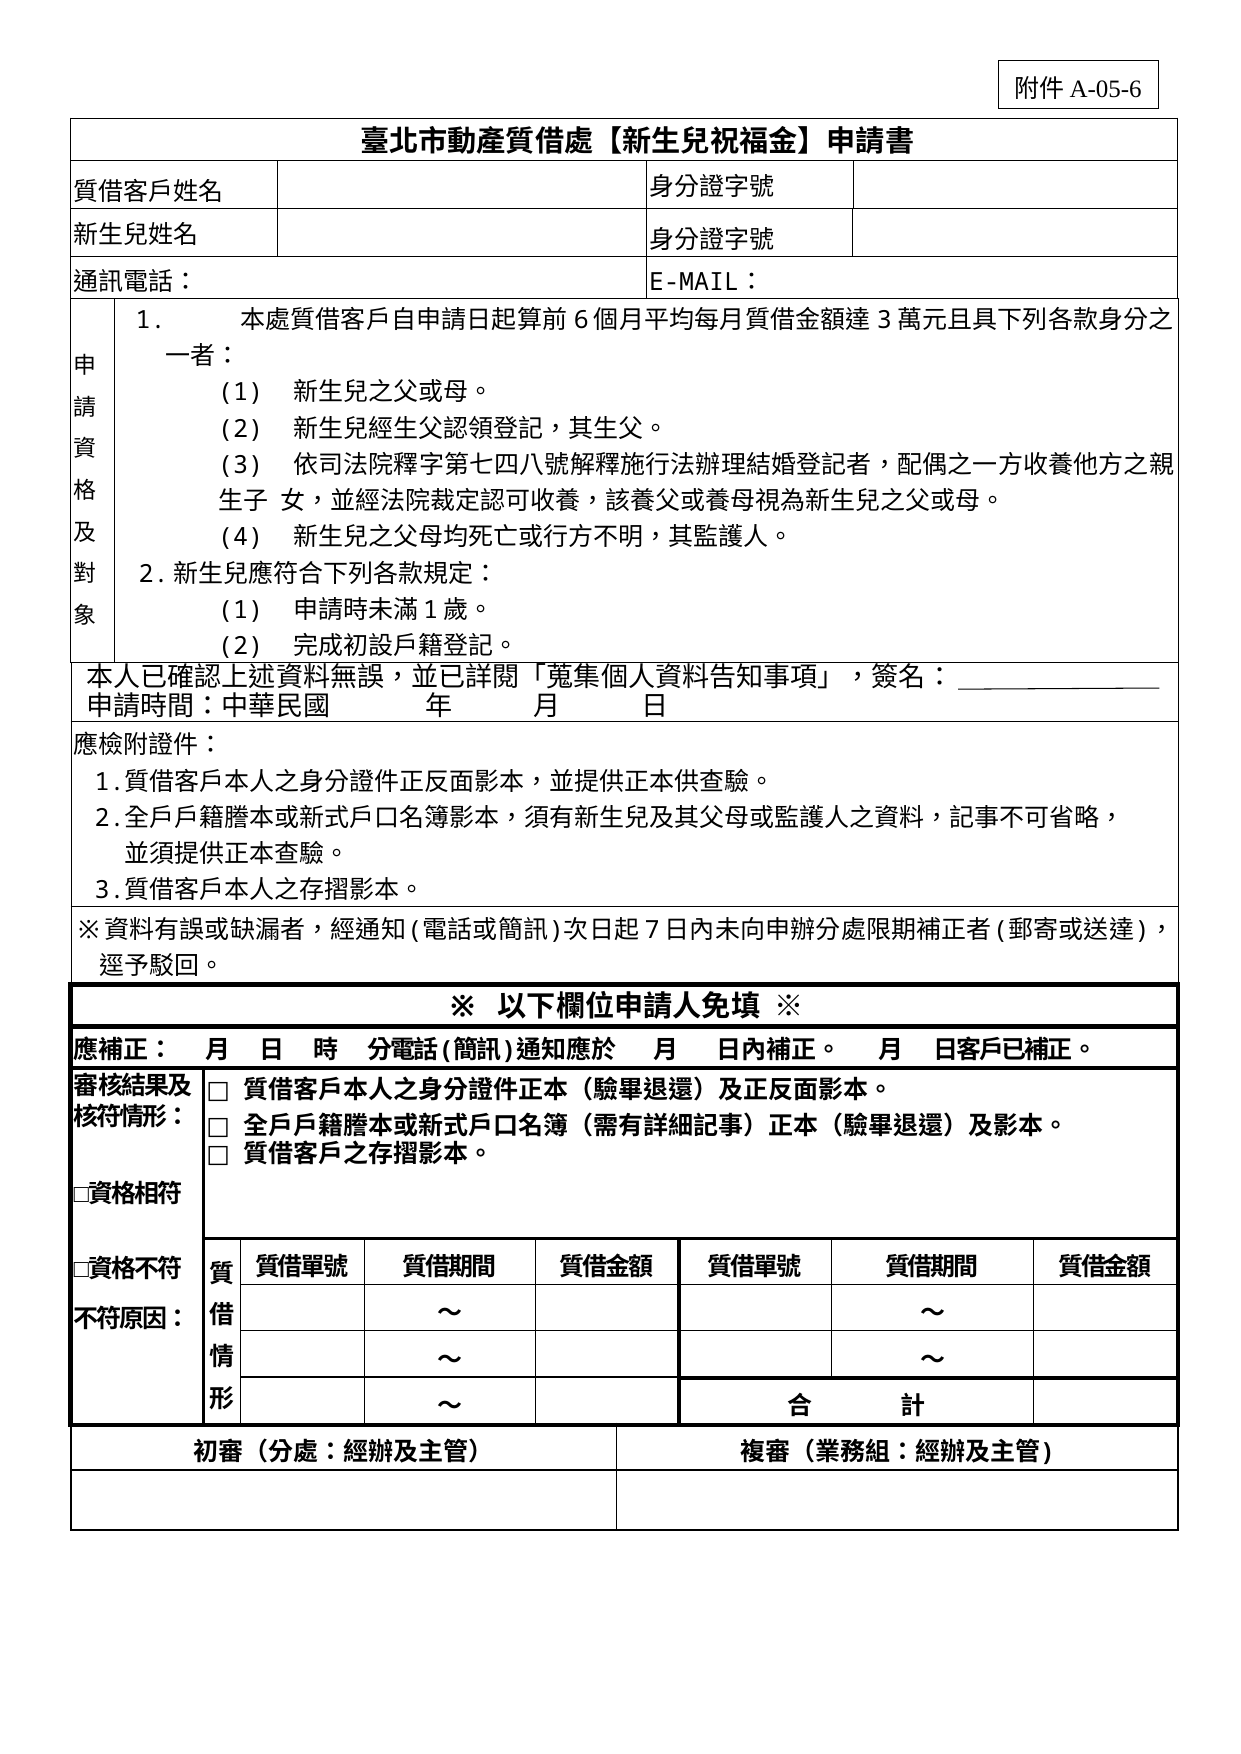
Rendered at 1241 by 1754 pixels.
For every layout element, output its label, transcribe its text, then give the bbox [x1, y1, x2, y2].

table_cell [1034, 1285, 1176, 1330]
table_cell 質借情形 [205, 1240, 240, 1423]
table_cell ※ 以下欄位申請人免填 ※ [73, 987, 1176, 1024]
table_cell 質借金額 [1034, 1240, 1176, 1284]
table_cell 質借客戶姓名 [71, 161, 277, 208]
table_cell [536, 1285, 677, 1330]
table_cell [617, 1471, 1177, 1529]
table_cell 通訊電話： [71, 257, 646, 298]
table_cell [241, 1378, 364, 1423]
table_cell 申請資格及對象 [71, 299, 114, 662]
table_cell [241, 1331, 364, 1376]
table_cell 本處質借客戶自申請日起算前6個月平均每月質借金額達3萬元且具下列各款身分之一者： 新生兒之父或母。 新生兒經生父認領登記，其生父。 依司法院釋字第七四八號解釋施行法辦理結婚登記者，配偶之一方收養他方之親生子 女，並經法院裁定認可收養，該養父或養母視為新生兒之父或母。 新生兒之父母均死亡或行方不明，其監護人。 新生兒應符合下列各款規定： 申請時未滿1歲。 完成初設戶籍登記。 [115, 299, 1178, 662]
table_cell [681, 1331, 831, 1376]
table_cell ～ [365, 1331, 535, 1376]
table_cell 初審（分處：經辦及主管） [72, 1427, 616, 1469]
table_cell 新生兒姓名 [71, 209, 277, 256]
table_cell 質借單號 [241, 1240, 364, 1284]
table_cell [854, 161, 1177, 208]
table_header 臺北市動產質借處【新生兒祝福金】申請書 [71, 119, 1177, 160]
table_cell [536, 1378, 677, 1423]
table_cell [853, 209, 1177, 256]
table_cell [72, 1471, 616, 1529]
table_cell [278, 209, 646, 256]
table_cell 質借單號 [681, 1240, 831, 1284]
table_cell 身分證字號 [647, 209, 852, 256]
table_cell 質借金額 [536, 1240, 677, 1284]
table_cell [536, 1331, 677, 1376]
table_cell 質借客戶本人之身分證件正本（驗畢退還）及正反面影本。 全戶戶籍謄本或新式戶口名簿（需有詳細記事）正本（驗畢退還）及影本。 質借客戶之存摺影本。 [205, 1070, 1176, 1237]
table_cell 本人已確認上述資料無誤，並已詳閱「蒐集個人資料告知事項」，簽名： 申請時間：中華民國 年 月 日 [72, 663, 1178, 721]
table_cell 身分證字號 [647, 161, 853, 208]
table_cell ～ [365, 1378, 535, 1423]
table_cell 審核結果及核符情形： □資格相符 □資格不符 不符原因： [73, 1070, 202, 1423]
table_cell 合 計 [681, 1380, 1033, 1423]
table_cell ※資料有誤或缺漏者，經通知(電話或簡訊)次日起7日內未向申辦分處限期補正者(郵寄或送達)，逕予駁回。 [72, 907, 1178, 982]
table_cell [1034, 1331, 1176, 1376]
table_cell 應補正： 月 日 時 分電話(簡訊)通知應於 月 日內補正。 月 日客戶已補正。 [73, 1029, 1176, 1066]
table_cell ～ [832, 1331, 1033, 1376]
table_cell 質借期間 [832, 1240, 1033, 1284]
table_cell [681, 1285, 831, 1330]
table_cell ～ [365, 1285, 535, 1330]
table_cell E-MAIL： [647, 257, 1177, 298]
table_cell [1034, 1380, 1176, 1423]
text 附件A-05-6 [1014, 68, 1143, 100]
table_cell 複審（業務組：經辦及主管) [617, 1427, 1177, 1469]
table_cell 應檢附證件： 1.質借客戶本人之身分證件正反面影本，並提供正本供查驗。 2.全戶戶籍謄本或新式戶口名簿影本，須有新生兒及其父母或監護人之資料，記事不可省略， 並須提供正本查驗。 3.質借客戶本人之存摺影本。 [72, 722, 1178, 906]
table_cell 質借期間 [365, 1240, 535, 1284]
table_cell [278, 161, 646, 208]
table_cell ～ [832, 1285, 1033, 1330]
table_cell [241, 1285, 364, 1330]
